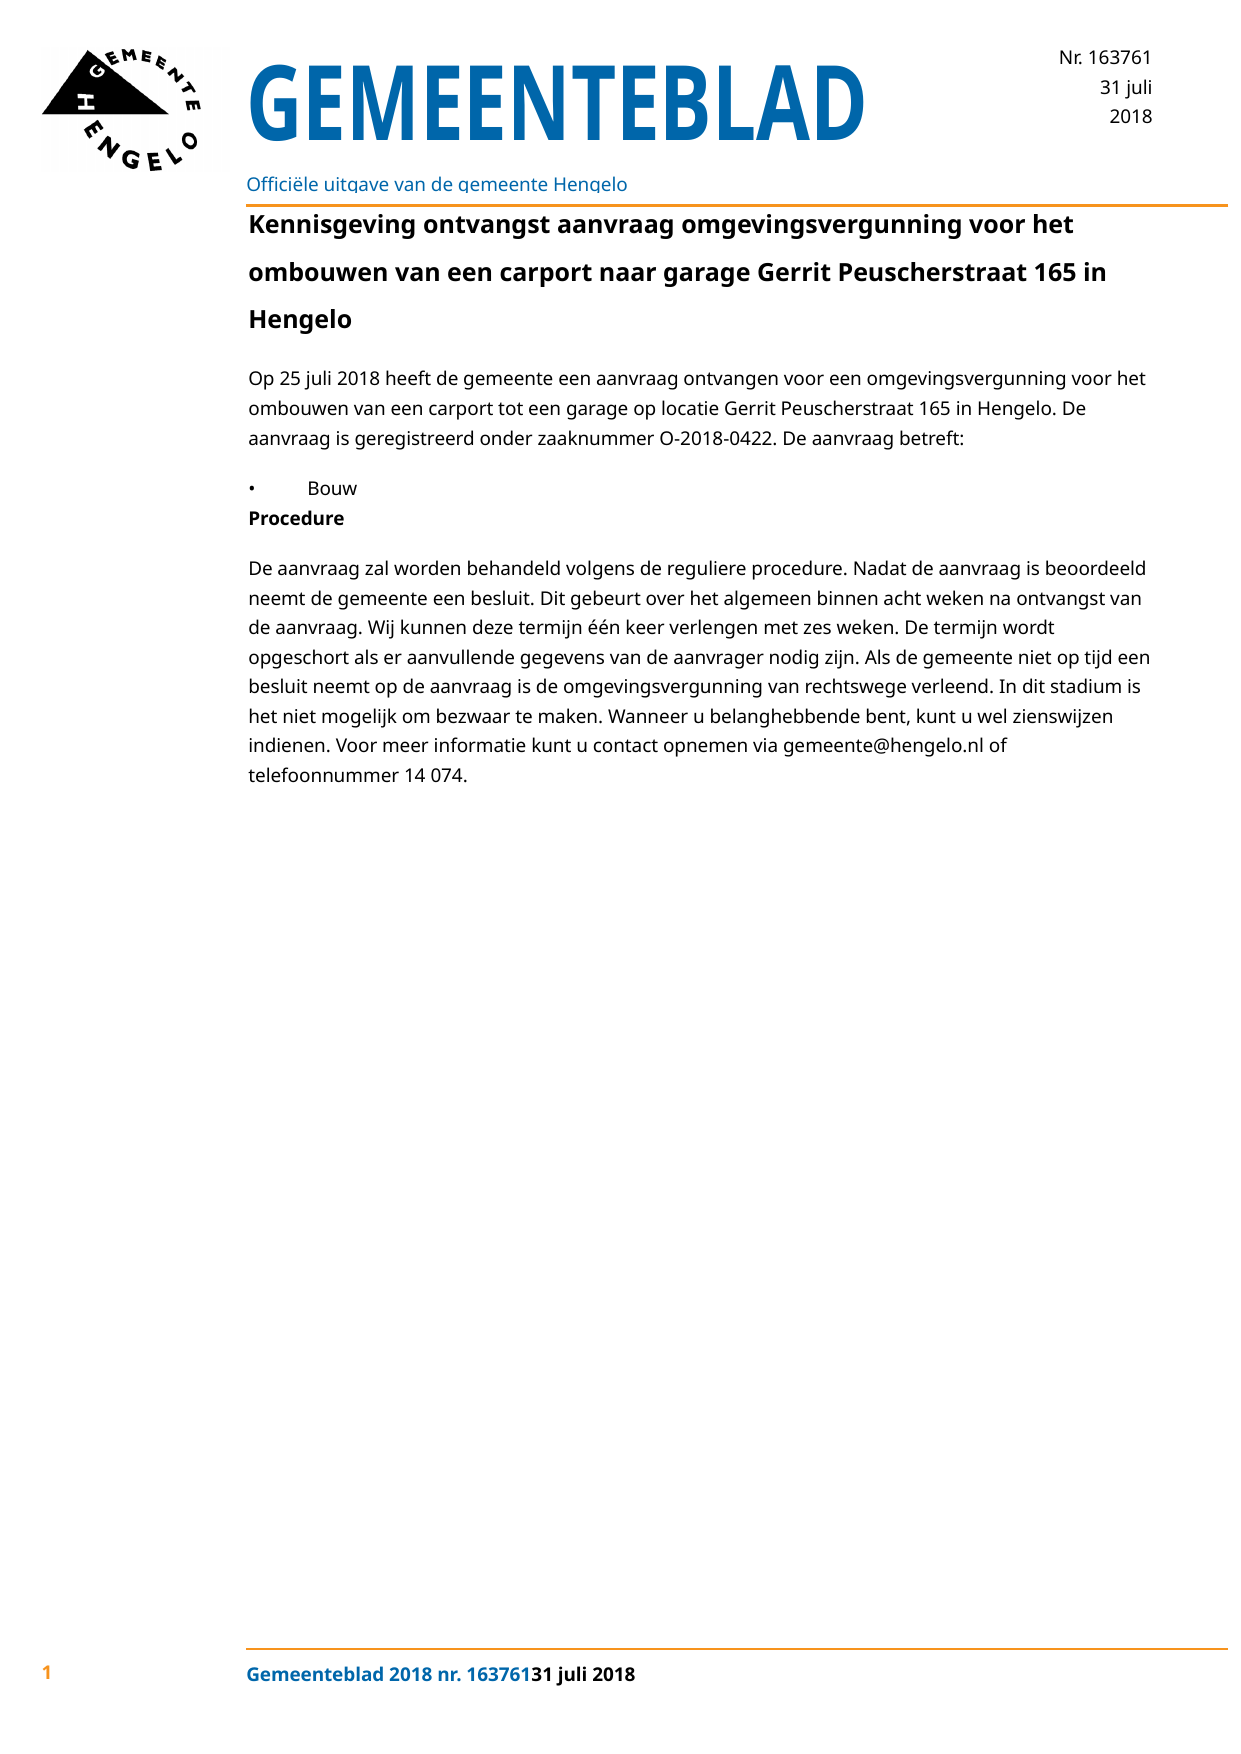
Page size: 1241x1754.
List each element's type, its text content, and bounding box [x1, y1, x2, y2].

list Bouw [248, 475, 1152, 501]
text Kennisgeving ontvangst aanvraag omgevingsvergunning voor het ombouwen van een carport naar garage Gerrit Peuscherstraat 165 in Hengelo [248, 207, 1152, 336]
text De aanvraag zal worden behandeld volgens de reguliere procedure. Nadat de aanvraag is beoordeeld neemt de gemeente een besluit. Dit gebeurt over het algemeen binnen acht weken na ontvangst van de aanvraag. Wij kunnen deze termijn één keer verlengen met zes weken. De termijn wordt opgeschort als er aanvullende gegevens van de aanvrager nodig zijn. Als de gemeente niet op tijd een besluit neemt op de aanvraag is de omgevingsvergunning van rechtswege verleend. In dit stadium is het niet mogelijk om bezwaar te maken. Wanneer u belanghebbende bent, kunt u wel zienswijzen indienen. Voor meer informatie kunt u contact opnemen via gemeente@hengelo.nl of telefoonnummer 14 074. [248, 555, 1152, 788]
text Op 25 juli 2018 heeft de gemeente een aanvraag ontvangen voor een omgevingsvergunning voor het ombouwen van een carport tot een garage op locatie Gerrit Peuscherstraat 165 in Hengelo. De aanvraag is geregistreerd onder zaaknummer O-2018-0422. De aanvraag betreft: [248, 366, 1152, 450]
picture [41, 47, 231, 172]
text Procedure [248, 505, 1152, 530]
